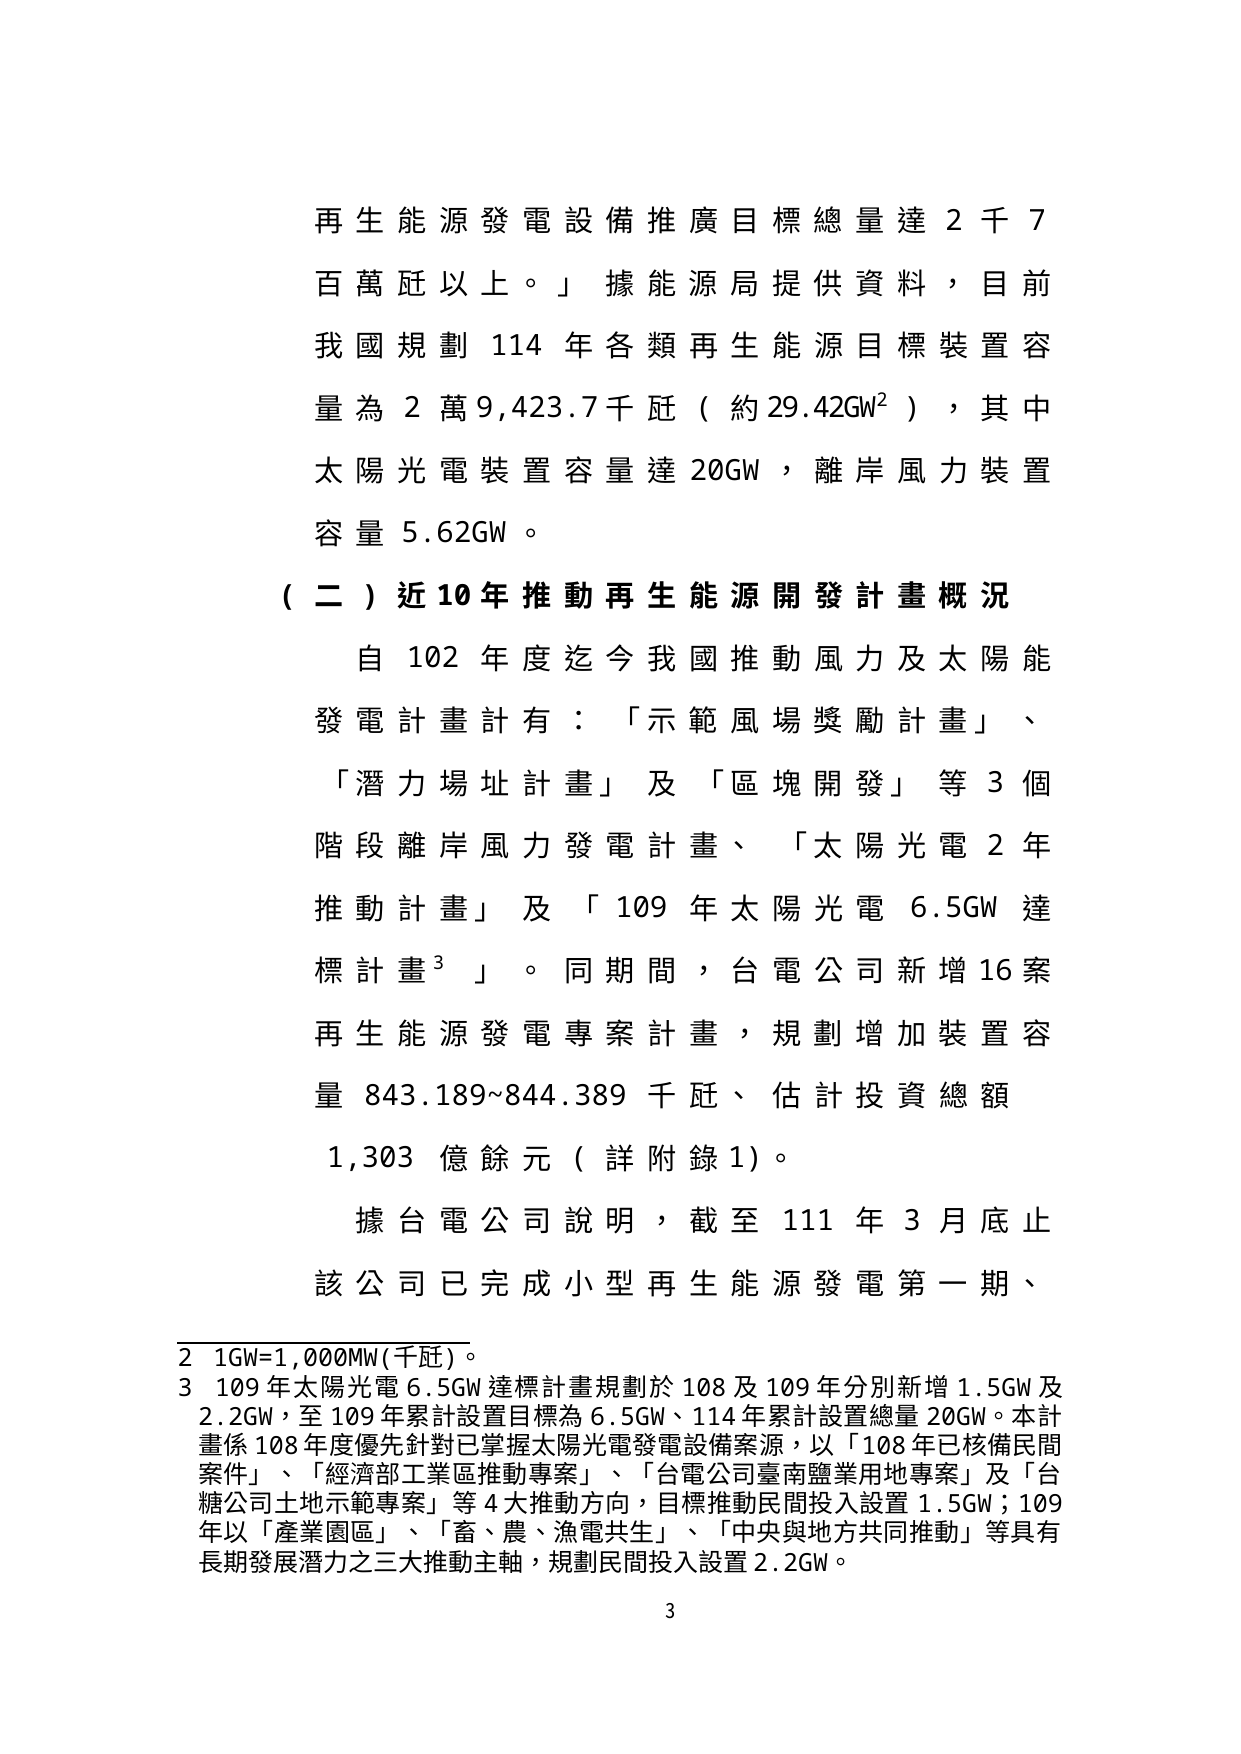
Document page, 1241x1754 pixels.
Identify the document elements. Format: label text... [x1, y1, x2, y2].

text 據台電公司說明，截至111年3月底止該公司已完成小型再生能源發電第一期、 [271, 1177, 1058, 1302]
text 依再生能源發展條例第6條第1項規定：「中央主管機關得考量國內再生能源開發潛力、對國內經濟及電力供應穩定之影響，訂定未來2年及中華民國114年再生能源推廣目標、各類別再生能源所占比率及其發展計畫與方案並公告之，另規劃114年再生能源發電設備推廣目標總量達2千7百萬瓩以上。」據能源局提供資料，目前我國規劃114年各類再生能源目標裝置容量為2萬9,423.7千瓩(約29.42GW)，其中太陽光電裝置容量達20GW，離岸風力裝置容量5.62GW。 [271, 177, 1058, 552]
text 1GW=1,000MW(千瓩)。 [177, 1343, 1063, 1373]
text 109年太陽光電6.5GW達標計畫規劃於108及109年分別新增1.5GW及2.2GW，至109年累計設置目標為6.5GW、114年累計設置總量20GW。本計畫係108年度優先針對已掌握太陽光電發電設備案源，以「108年已核備民間案件」、「經濟部工業區推動專案」、「台電公司臺南鹽業用地專案」及「台糖公司土地示範專案」等4大推動方向，目標推動民間投入設置1.5GW；109年以「產業園區」、「畜、農、漁電共生」、「中央與地方共同推動」等具有長期發展潛力之三大推動主軸，規劃民間投入設置2.2GW。 [177, 1373, 1063, 1577]
text 自102年度迄今我國推動風力及太陽能發電計畫計有：「示範風場獎勵計畫」、「潛力場址計畫」及「區塊開發」等3個階段離岸風力發電計畫、「太陽光電2年推動計畫」及「109年太陽光電6.5GW達標計畫」。同期間，台電公司新增16案再生能源發電專案計畫，規劃增加裝置容量843.189~844.389千瓩、估計投資總額1,303億餘元(詳附錄1)。 [271, 615, 1058, 1177]
text (二)近10年推動再生能源開發計畫概況 [242, 552, 1058, 615]
